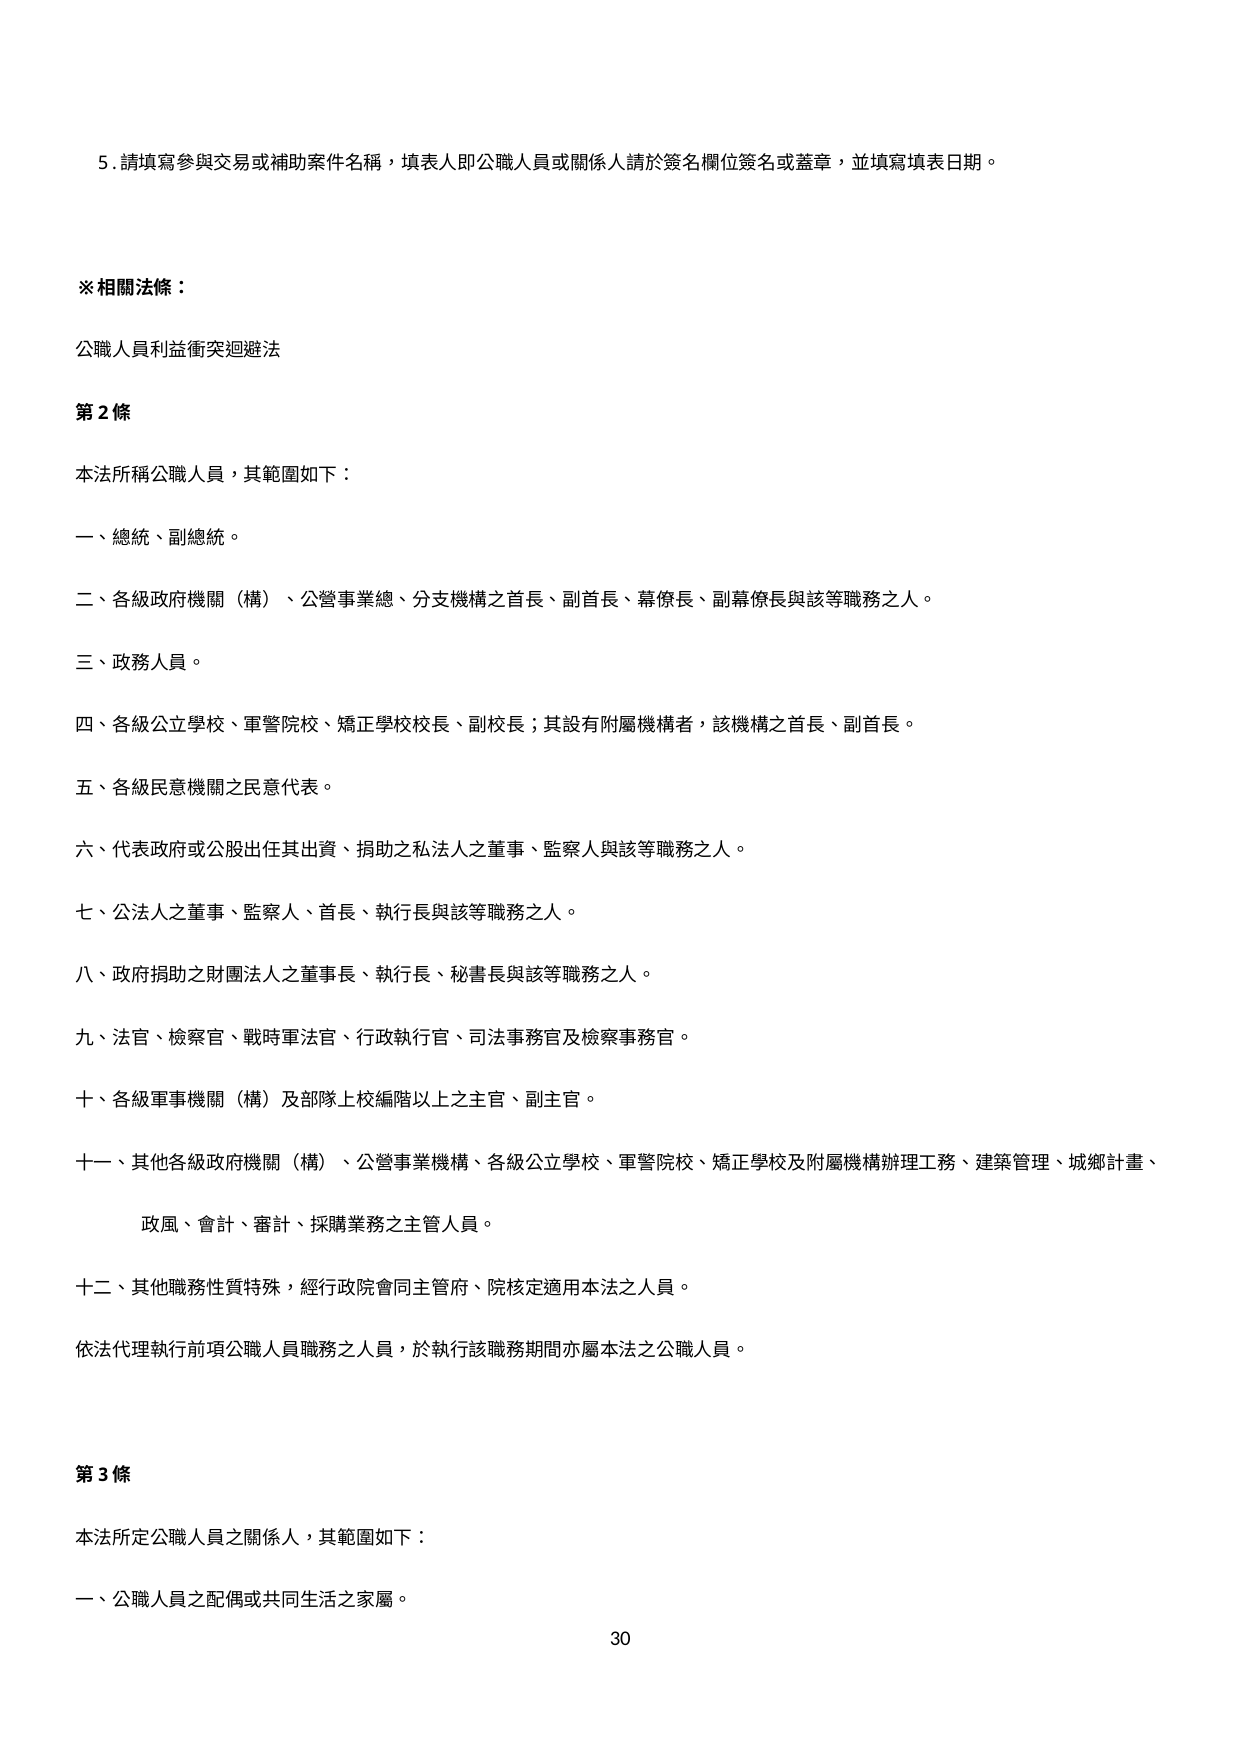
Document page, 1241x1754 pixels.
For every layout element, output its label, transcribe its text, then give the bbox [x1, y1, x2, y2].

text 四、各級公立學校、軍警院校、矯正學校校長、副校長；其設有附屬機構者，該機構之首長、副首長。 [75, 682, 1165, 744]
text 三、政務人員。 [75, 619, 1165, 682]
text 十一、其他各級政府機關（構）、公營事業機構、各級公立學校、軍警院校、矯正學校及附屬機構辦理工務、建築管理、城鄉計畫、 政風、會計、審計、採購業務之主管人員。 [75, 1119, 1153, 1244]
text 六、代表政府或公股出任其出資、捐助之私法人之董事、監察人與該等職務之人。 [75, 807, 1165, 869]
text 十、各級軍事機關（構）及部隊上校編階以上之主官、副主官。 [75, 1057, 1165, 1119]
text 五、各級民意機關之民意代表。 [75, 744, 1165, 807]
text 九、法官、檢察官、戰時軍法官、行政執行官、司法事務官及檢察事務官。 [75, 994, 1165, 1057]
text 第2條 [75, 369, 1165, 432]
text 5.請填寫參與交易或補助案件名稱，填表人即公職人員或關係人請於簽名欄位簽名或蓋章，並填寫填表日期。 [75, 119, 1240, 182]
text 本法所稱公職人員，其範圍如下： [75, 432, 1165, 494]
text 一、總統、副總統。 [75, 494, 1165, 557]
text ※相關法條： [75, 244, 1240, 307]
text 二、各級政府機關（構）、公營事業總、分支機構之首長、副首長、幕僚長、副幕僚長與該等職務之人。 [75, 557, 1165, 619]
text 本法所定公職人員之關係人，其範圍如下： [75, 1494, 1165, 1557]
text 十二、其他職務性質特殊，經行政院會同主管府、院核定適用本法之人員。 [75, 1244, 1165, 1307]
text 依法代理執行前項公職人員職務之人員，於執行該職務期間亦屬本法之公職人員。 [75, 1307, 1165, 1369]
text 一、公職人員之配偶或共同生活之家屬。 [75, 1557, 1165, 1619]
text 公職人員利益衝突迴避法 [75, 307, 1153, 369]
text 七、公法人之董事、監察人、首長、執行長與該等職務之人。 [75, 869, 1165, 932]
text 八、政府捐助之財團法人之董事長、執行長、秘書長與該等職務之人。 [75, 932, 1165, 994]
text 第3條 [75, 1432, 1165, 1494]
